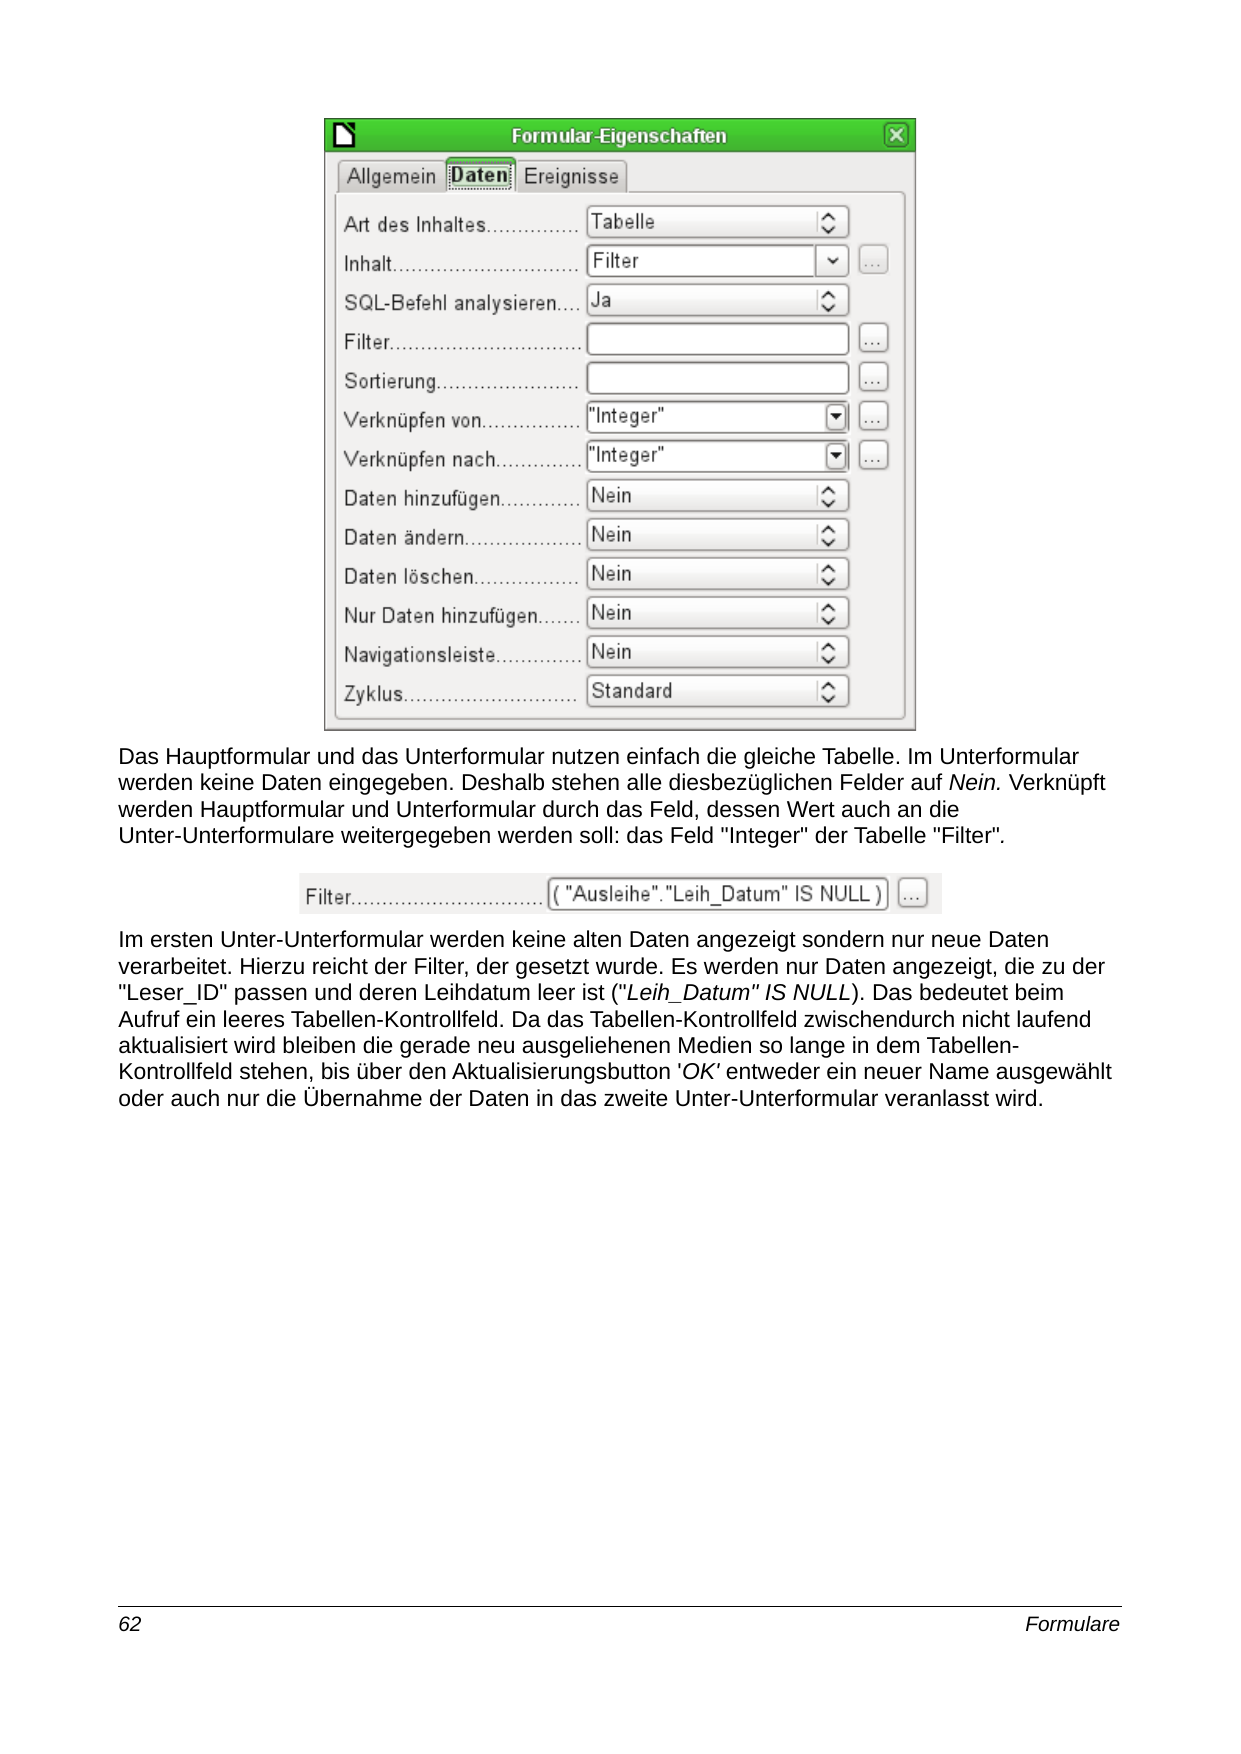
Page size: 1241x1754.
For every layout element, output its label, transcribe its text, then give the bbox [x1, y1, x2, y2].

text Im ersten Unter-Unterformular werden keine alten Daten angezeigt sondern nur neue Daten verarbeitet. Hierzu reicht der Filter, der gesetzt wurde. Es werden nur Daten angezeigt, die zu der "Leser_ID" passen und deren Leihdatum leer ist ("Leih_Datum" IS NULL). Das bedeutet beim Aufruf ein leeres Tabellen-Kontrollfeld. Da das Tabellen-Kontrollfeld zwischendurch nicht laufend aktualisiert wird bleiben die gerade neu ausgeliehenen Medien so lange in dem Tabellen-Kontrollfeld stehen, bis über den Aktualisierungsbutton 'OK' entweder ein neuer Name ausgewählt oder auch nur die Übernahme der Daten in das zweite Unter-Unterformular veranlasst wird. [118, 926, 1122, 1111]
text Das Hauptformular und das Unterformular nutzen einfach die gleiche Tabelle. Im Unterformular werden keine Daten eingegeben. Deshalb stehen alle diesbezüglichen Felder auf Nein. Verknüpft werden Hauptformular und Unterformular durch das Feld, dessen Wert auch an die Unter‑Unterformulare weitergegeben werden soll: das Feld "Integer" der Tabelle "Filter". [118, 743, 1122, 848]
picture [324, 118, 917, 731]
picture [298, 873, 942, 914]
